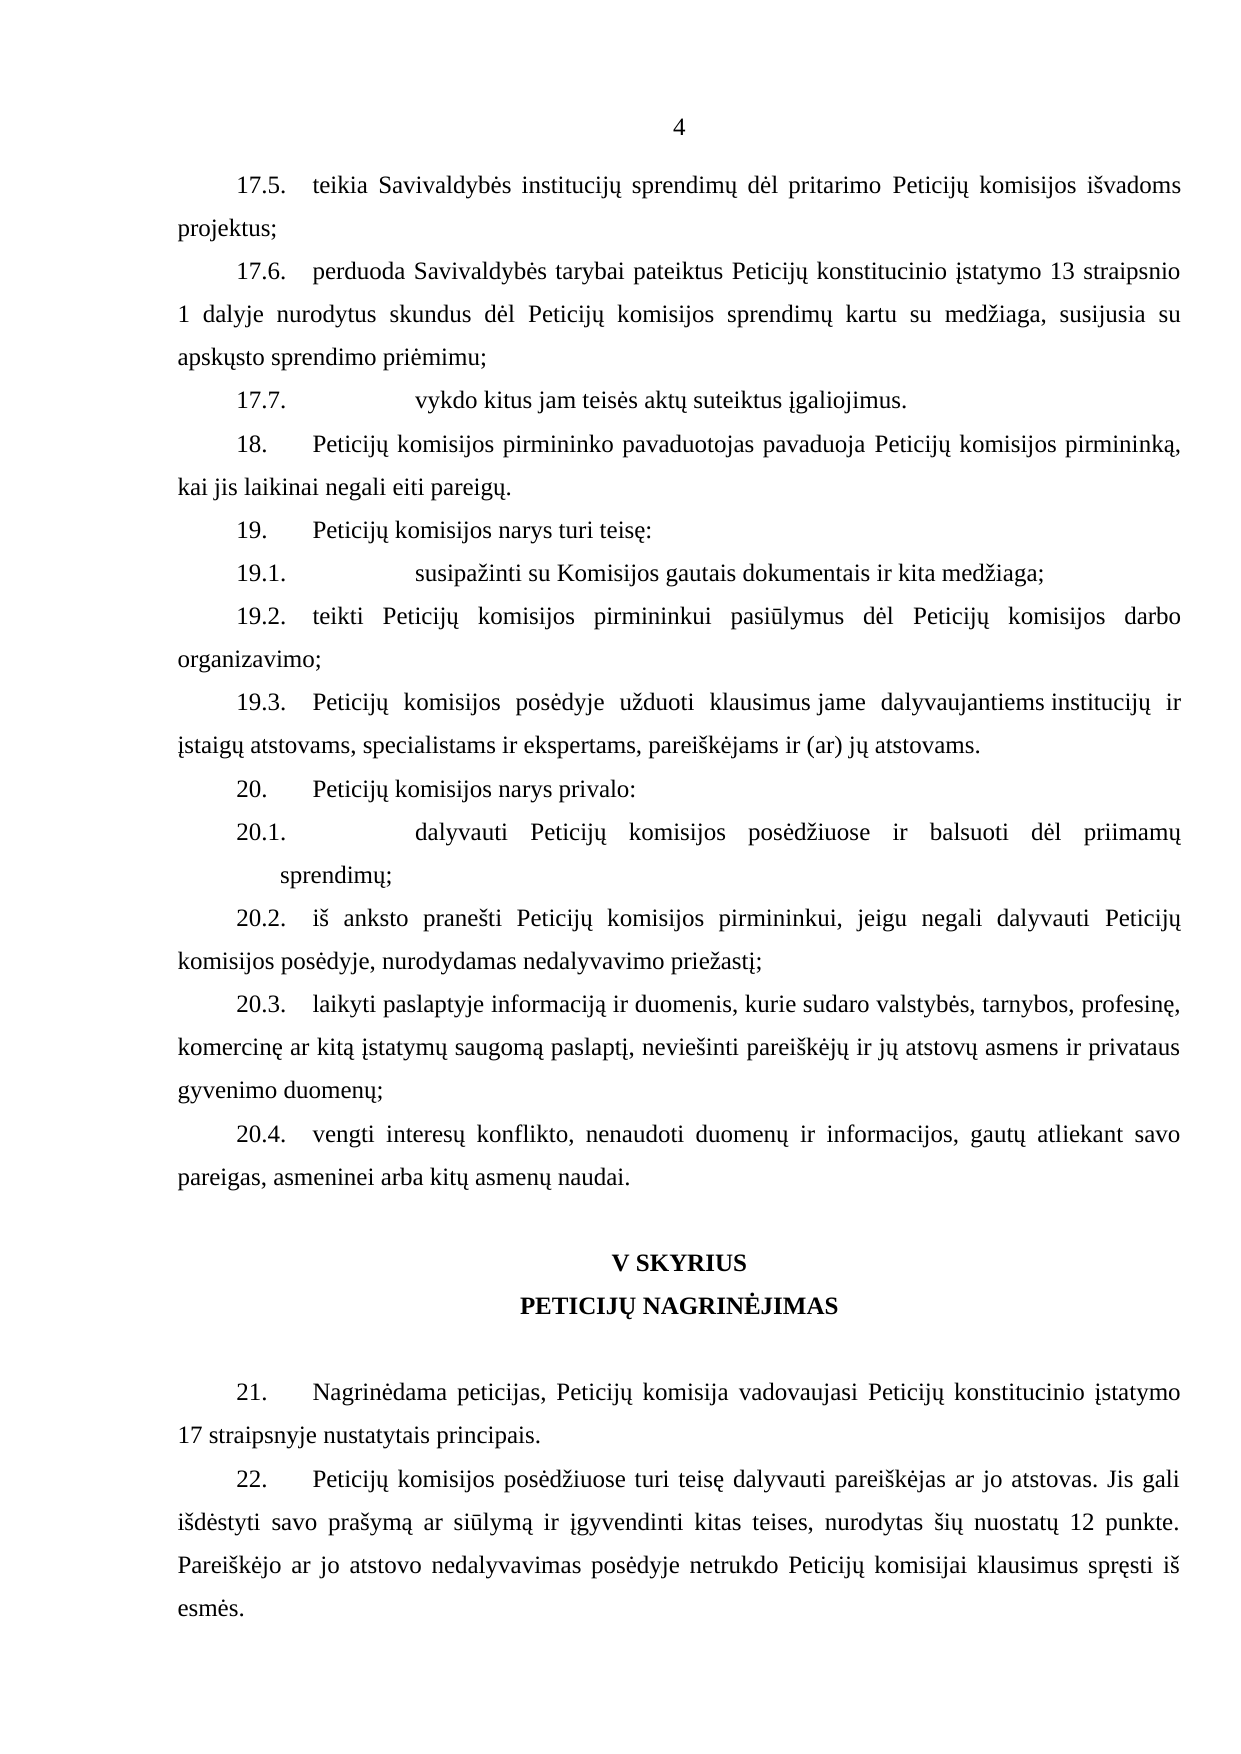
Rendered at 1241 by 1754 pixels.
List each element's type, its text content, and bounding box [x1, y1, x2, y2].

text 20. Peticijų komisijos narys privalo: [177, 774, 1181, 802]
text 20.1. dalyvauti Peticijų komisijos posėdžiuose ir balsuoti dėl priimamų sprendimų; [236, 817, 1181, 889]
text 19.3. Peticijų komisijos posėdyje užduoti klausimus jame dalyvaujantiems institucijų ir įstaigų atstovams, specialistams ir ekspertams, pareiškėjams ir (ar) jų atstovams. [177, 687, 1181, 759]
text 17.5. teikia Savivaldybės institucijų sprendimų dėl pritarimo Peticijų komisijos išvadoms projektus; [177, 170, 1181, 242]
text PETICIJŲ NAGRINĖJIMAS [177, 1291, 1181, 1320]
text 19.1. susipažinti su Komisijos gautais dokumentais ir kita medžiaga; [236, 558, 1181, 587]
text 20.4. vengti interesų konflikto, nenaudoti duomenų ir informacijos, gautų atliekant savo pareigas, asmeninei arba kitų asmenų naudai. [177, 1119, 1181, 1191]
text 22. Peticijų komisijos posėdžiuose turi teisę dalyvauti pareiškėjas ar jo atstovas. Jis gali išdėstyti savo prašymą ar siūlymą ir įgyvendinti kitas teises, nurodytas šių nuostatų 12 punkte. Pareiškėjo ar jo atstovo nedalyvavimas posėdyje netrukdo Peticijų komisijai klausimus spręsti iš esmės. [177, 1464, 1181, 1622]
text 21. Nagrinėdama peticijas, Peticijų komisija vadovaujasi Peticijų konstitucinio įstatymo 17 straipsnyje nustatytais principais. [177, 1377, 1181, 1449]
text 18. Peticijų komisijos pirmininko pavaduotojas pavaduoja Peticijų komisijos pirmininką, kai jis laikinai negali eiti pareigų. [177, 429, 1181, 501]
text 20.3. laikyti paslaptyje informaciją ir duomenis, kurie sudaro valstybės, tarnybos, profesinę, komercinę ar kitą įstatymų saugomą paslaptį, neviešinti pareiškėjų ir jų atstovų asmens ir privataus gyvenimo duomenų; [177, 989, 1181, 1104]
text 19. Peticijų komisijos narys turi teisę: [177, 515, 1181, 544]
text 19.2. teikti Peticijų komisijos pirmininkui pasiūlymus dėl Peticijų komisijos darbo organizavimo; [177, 601, 1181, 673]
text 17.7. vykdo kitus jam teisės aktų suteiktus įgaliojimus. [236, 386, 1181, 414]
text 20.2. iš anksto pranešti Peticijų komisijos pirmininkui, jeigu negali dalyvauti Peticijų komisijos posėdyje, nurodydamas nedalyvavimo priežastį; [177, 903, 1181, 975]
text 17.6. perduoda Savivaldybės tarybai pateiktus Peticijų konstitucinio įstatymo 13 straipsnio 1 dalyje nurodytus skundus dėl Peticijų komisijos sprendimų kartu su medžiaga, susijusia su apskųsto sprendimo priėmimu; [177, 256, 1181, 371]
text V SKYRIUS [177, 1248, 1181, 1277]
